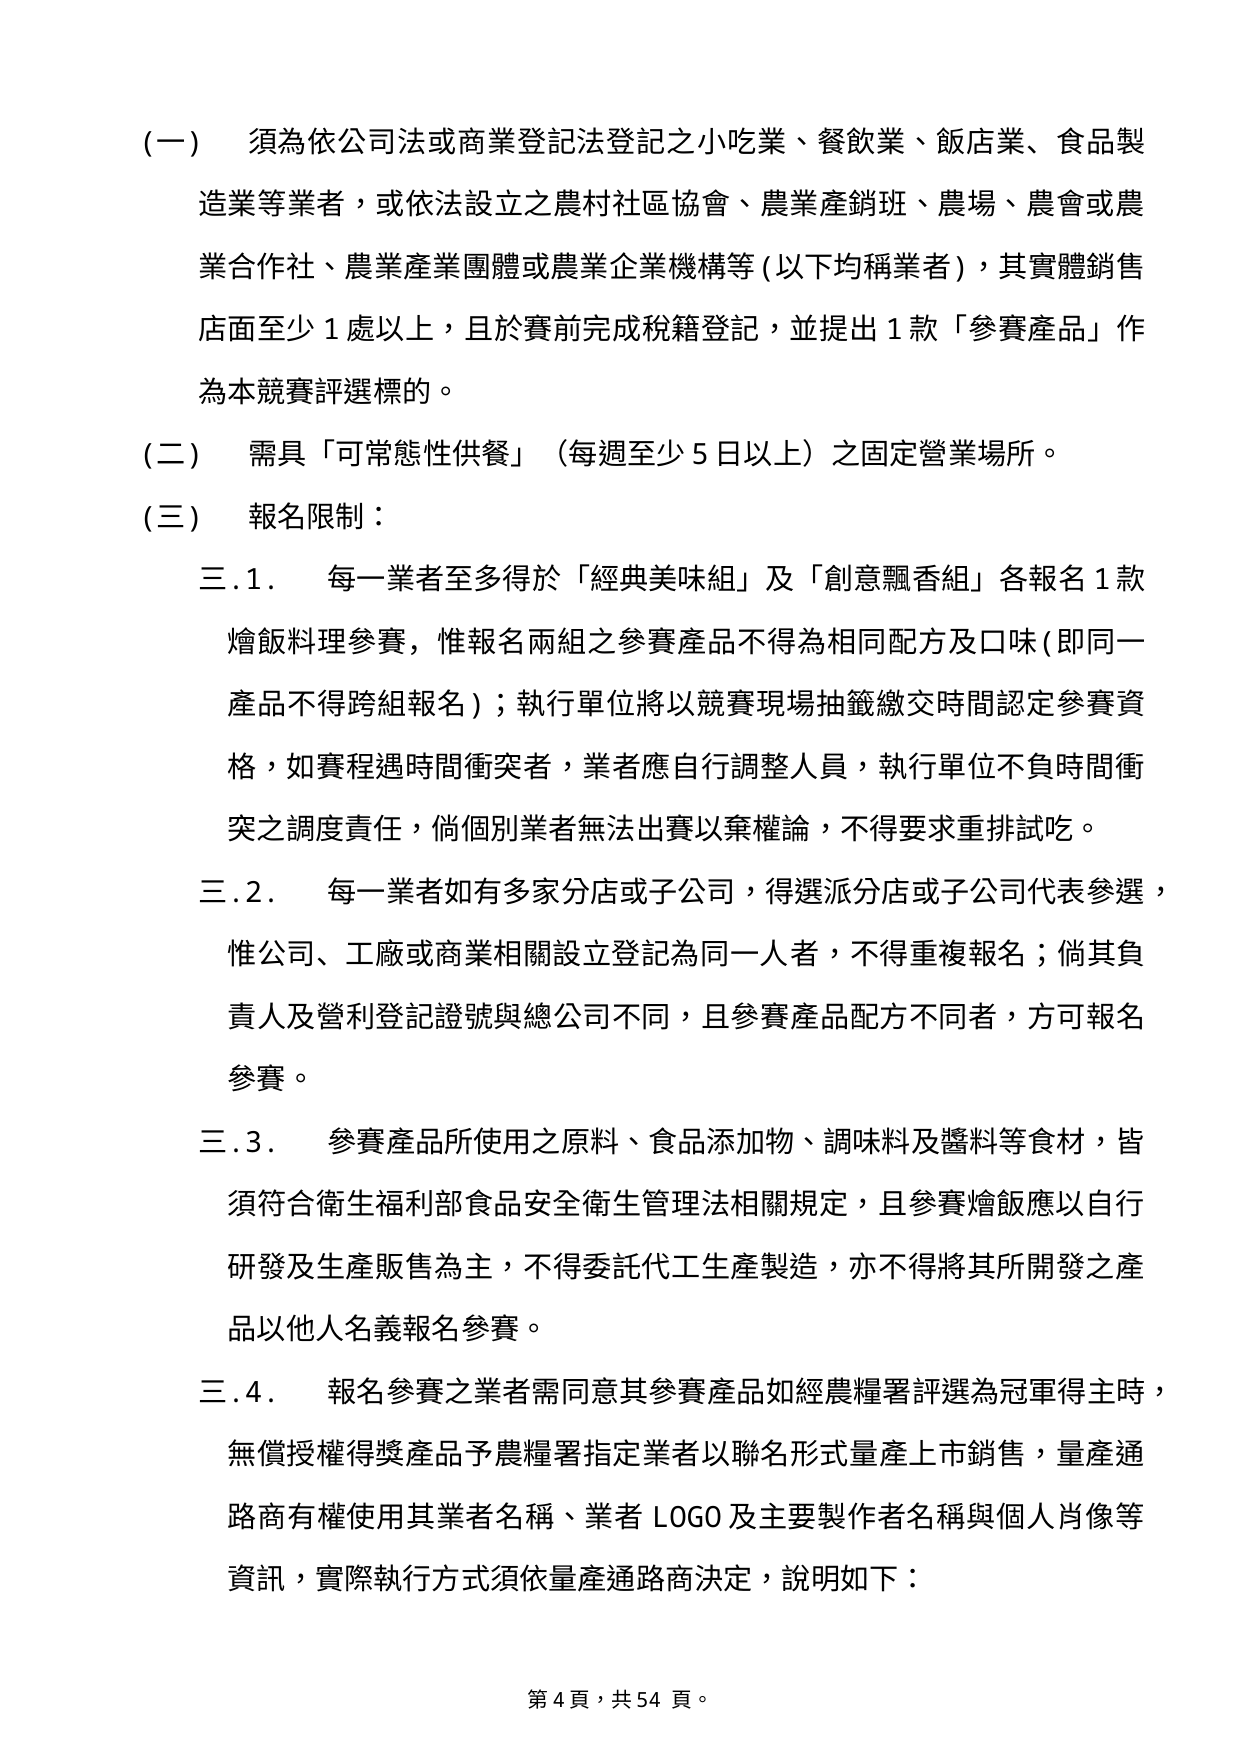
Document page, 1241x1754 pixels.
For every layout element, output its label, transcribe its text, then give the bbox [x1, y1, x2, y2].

list 報名限制： [139, 473, 1146, 535]
list 參賽產品所使用之原料、食品添加物、調味料及醬料等食材，皆須符合衛生福利部食品安全衛生管理法相關規定，且參賽燴飯應以自行研發及生產販售為主，不得委託代工生產製造，亦不得將其所開發之產品以他人名義報名參賽。 [198, 1098, 1146, 1348]
list 報名參賽之業者需同意其參賽產品如經農糧署評選為冠軍得主時，無償授權得獎產品予農糧署指定業者以聯名形式量產上市銷售，量產通路商有權使用其業者名稱、業者LOGO及主要製作者名稱與個人肖像等資訊，實際執行方式須依量產通路商決定，說明如下： [198, 1348, 1146, 1598]
list 須為依公司法或商業登記法登記之小吃業、餐飲業、飯店業、食品製造業等業者，或依法設立之農村社區協會、農業產銷班、農場、農會或農業合作社、農業產業團體或農業企業機構等(以下均稱業者)，其實體銷售店面至少1處以上，且於賽前完成稅籍登記，並提出1款「參賽產品」作為本競賽評選標的。 [139, 98, 1146, 410]
list 每一業者如有多家分店或子公司，得選派分店或子公司代表參選，惟公司、工廠或商業相關設立登記為同一人者，不得重複報名；倘其負責人及營利登記證號與總公司不同，且參賽產品配方不同者，方可報名參賽。 [198, 848, 1146, 1098]
list 需具「可常態性供餐」（每週至少5日以上）之固定營業場所。 [139, 410, 1146, 473]
list 每一業者至多得於「經典美味組」及「創意飄香組」各報名1款燴飯料理參賽，惟報名兩組之參賽產品不得為相同配方及口味(即同一產品不得跨組報名)；執行單位將以競賽現場抽籤繳交時間認定參賽資格，如賽程遇時間衝突者，業者應自行調整人員，執行單位不負時間衝突之調度責任，倘個別業者無法出賽以棄權論，不得要求重排試吃。 [198, 535, 1146, 848]
